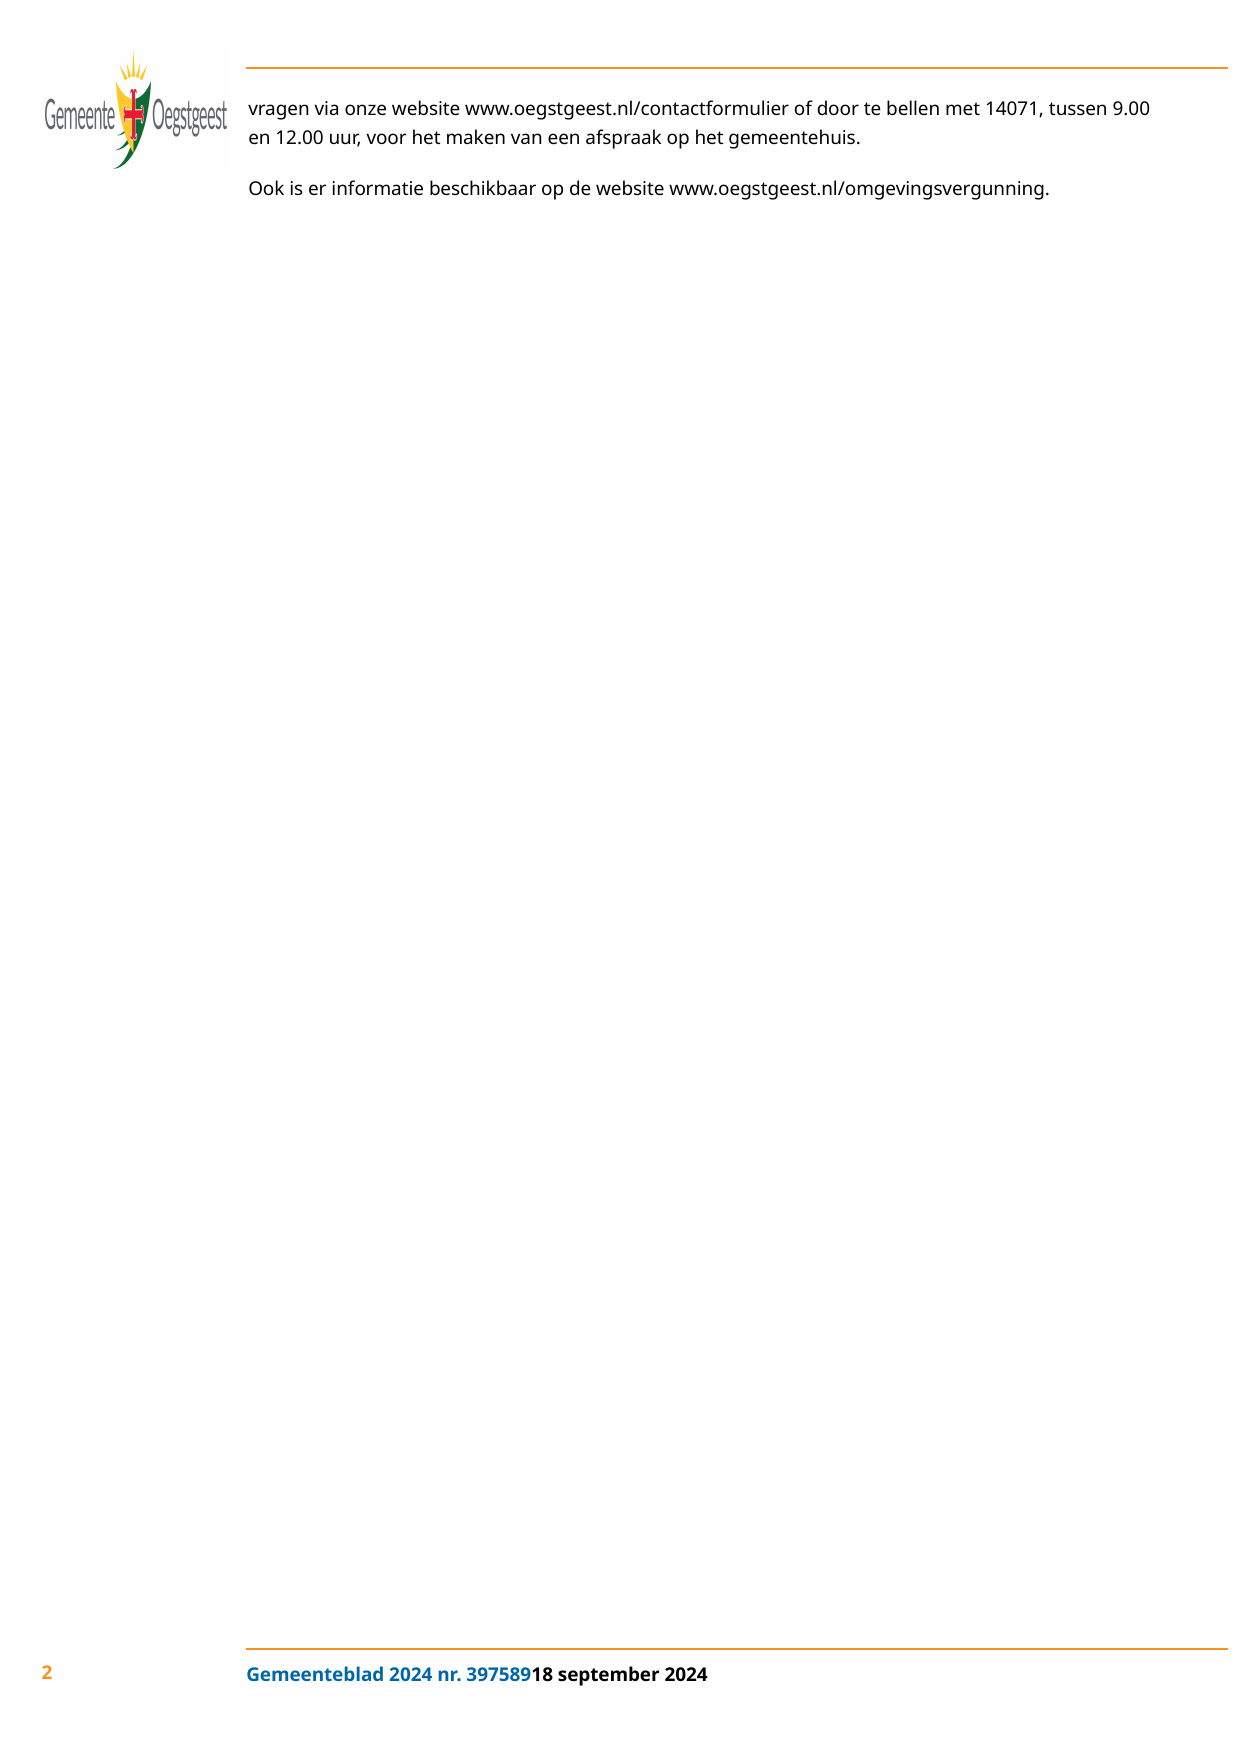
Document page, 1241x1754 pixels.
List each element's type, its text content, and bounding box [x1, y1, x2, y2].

picture [41, 47, 231, 172]
text vragen via onze website www.oegstgeest.nl/contactformulier of door te bellen met 14071, tussen 9.00 en 12.00 uur, voor het maken van een afspraak op het gemeentehuis. [248, 95, 1152, 150]
text Ook is er informatie beschikbaar op de website www.oegstgeest.nl/omgevingsvergunning. [248, 175, 1152, 201]
